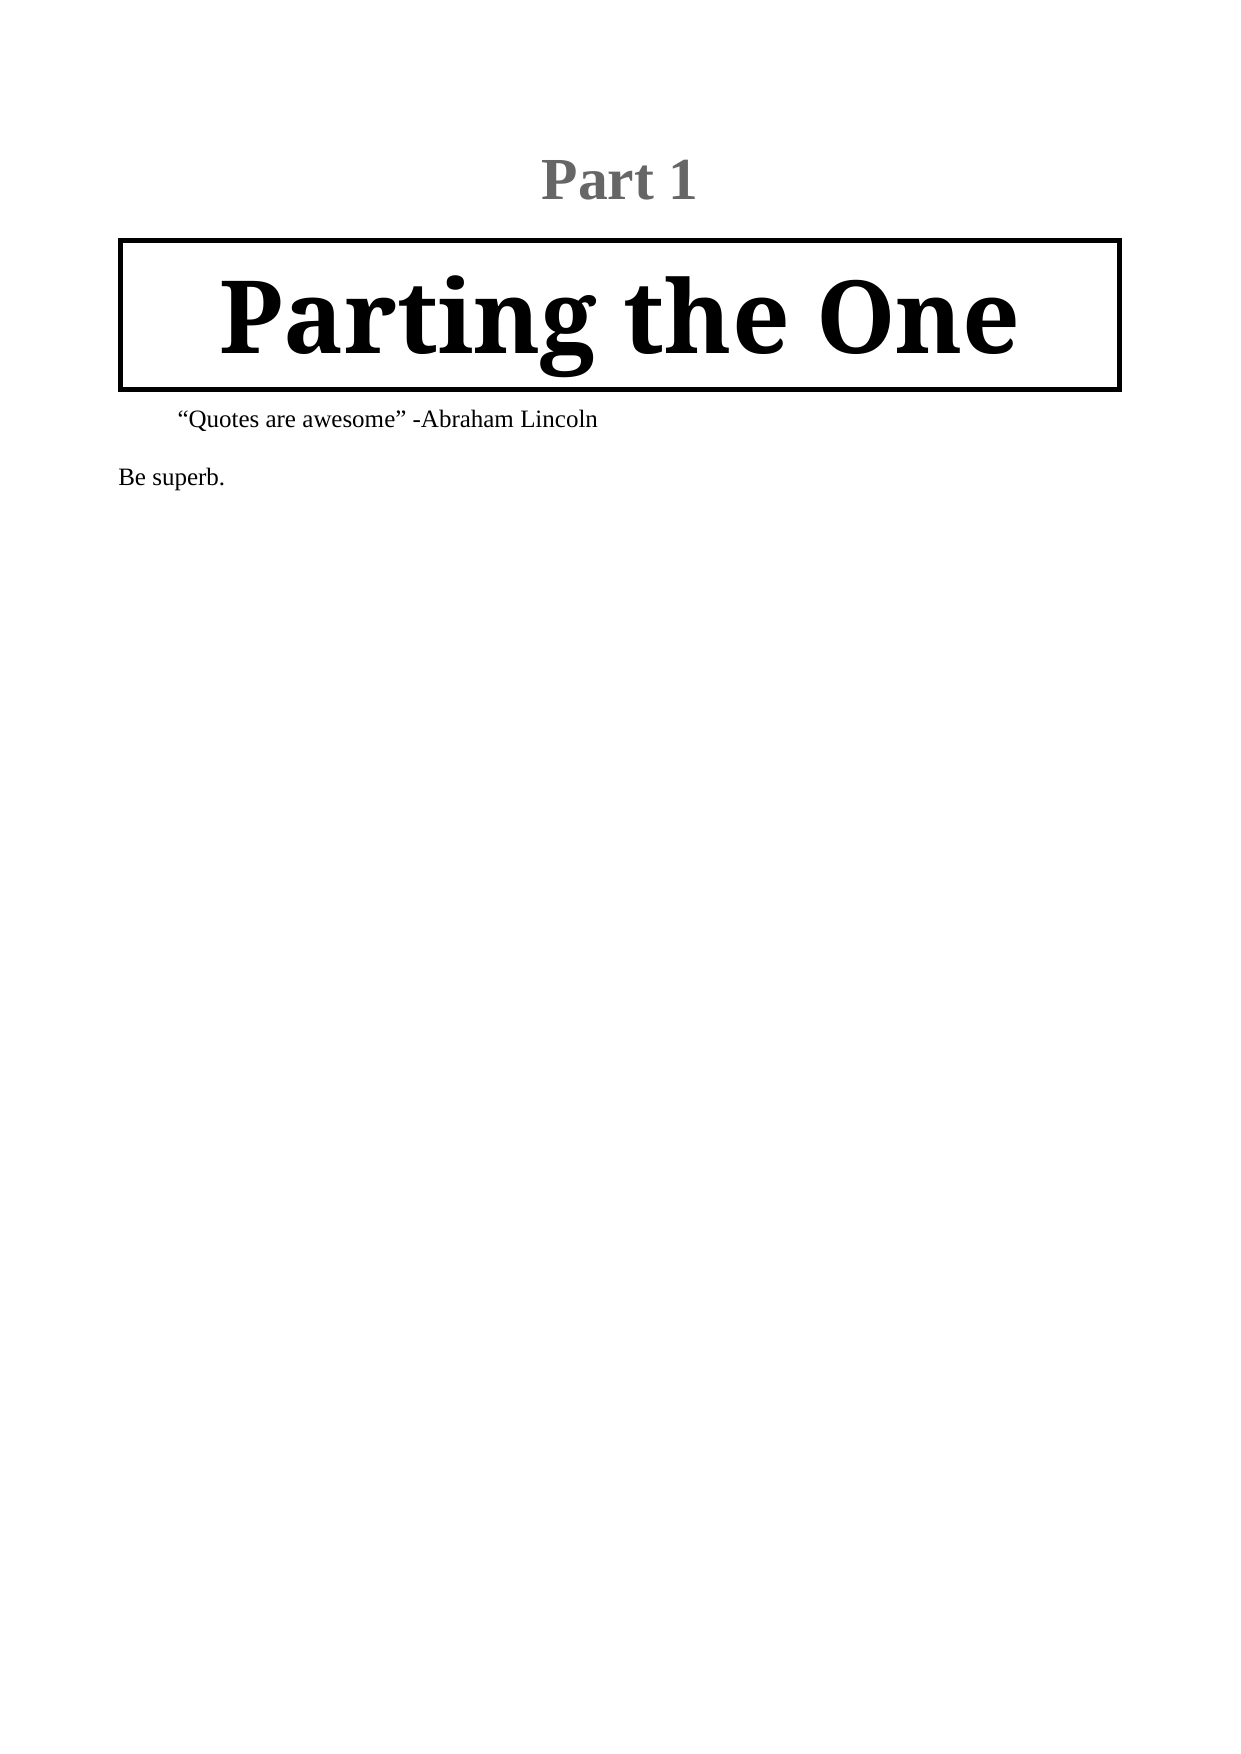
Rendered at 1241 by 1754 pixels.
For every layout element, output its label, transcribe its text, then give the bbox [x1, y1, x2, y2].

subtitle Part 1 [118, 144, 1122, 212]
text Be superb. [118, 462, 1122, 491]
text “Quotes are awesome” -Abraham Lincoln [177, 404, 1063, 432]
title Parting the One [123, 243, 1117, 387]
